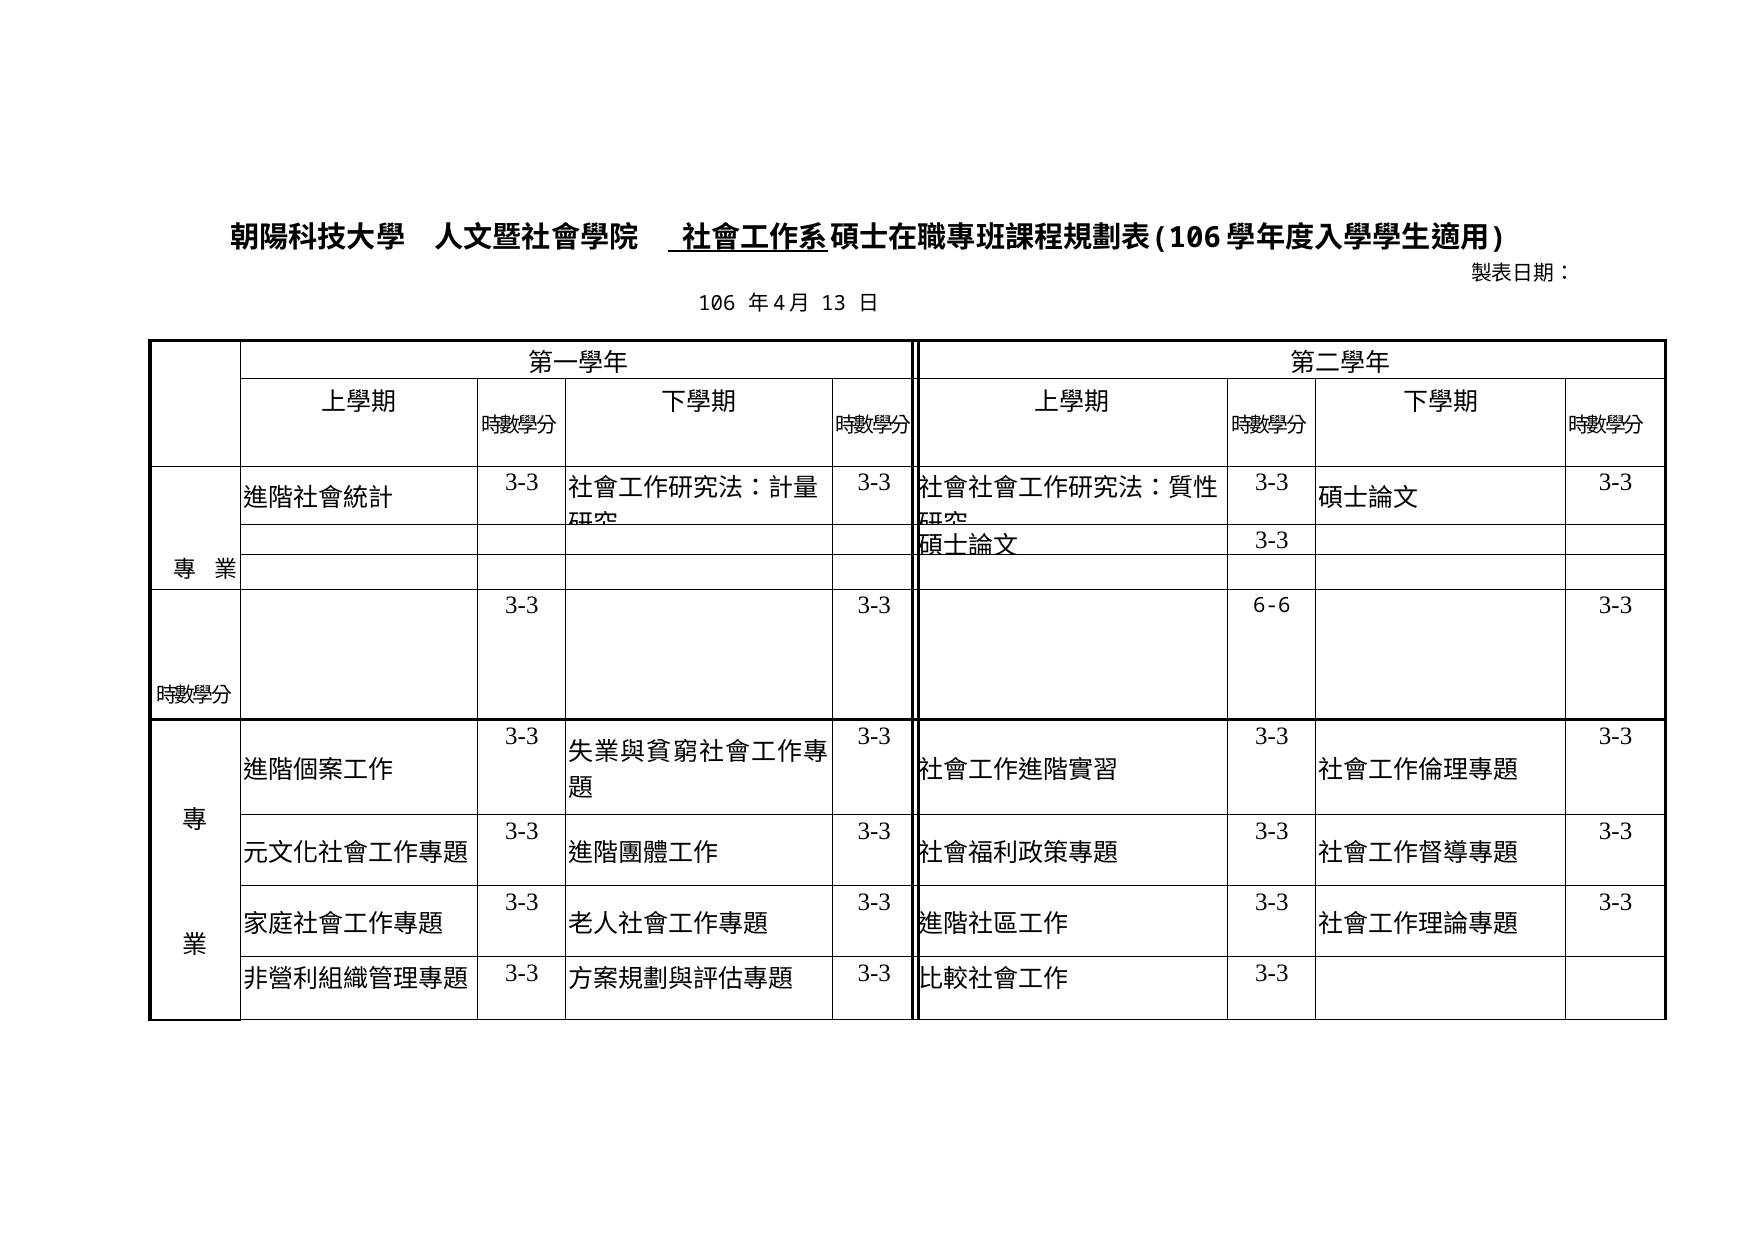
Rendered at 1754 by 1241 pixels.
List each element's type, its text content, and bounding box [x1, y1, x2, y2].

table_cell 進階團體工作 [566, 815, 832, 885]
table_cell 3-3 [833, 815, 911, 885]
table_cell 社會福利政策專題 [920, 815, 1227, 885]
table_cell [1316, 555, 1565, 589]
table_cell 專 業 必 修 [152, 467, 240, 589]
table_cell 3-3 [833, 721, 911, 814]
table_cell [241, 525, 477, 554]
table_cell 進階個案工作 [241, 721, 477, 814]
table_cell [241, 555, 477, 589]
table_cell 碩士論文 [1316, 467, 1565, 524]
table_cell 3-3 [1228, 525, 1315, 554]
table_cell 社會社會工作研究法：質性研究 [920, 467, 1227, 524]
table_header 第二學年 [920, 342, 1664, 378]
table_cell 非營利組織管理專題 [241, 957, 477, 1019]
table_cell 3-3 [1566, 467, 1664, 524]
table_cell 3-3 [478, 590, 565, 718]
table_cell 時數學分 [1566, 379, 1664, 466]
table_cell 進階社會統計 [241, 467, 477, 524]
table_cell 家庭社會工作專題 [241, 886, 477, 956]
table_cell 碩士論文 [920, 525, 1227, 554]
table_cell 3-3 [833, 467, 911, 524]
table_cell 比較社會工作 [920, 957, 1227, 1019]
table_cell [1566, 957, 1664, 1019]
table_cell 元文化社會工作專題 [241, 815, 477, 885]
table_cell 3-3 [833, 590, 911, 718]
table_cell 3-3 [478, 957, 565, 1019]
table_cell 方案規劃與評估專題 [566, 957, 832, 1019]
text 朝陽科技大學 人文暨社會學院 社會工作系 碩士在職專班課程規劃表(106學年度入學學生適用) [150, 214, 1604, 256]
table_cell [566, 555, 832, 589]
table_cell 3-3 [1566, 886, 1664, 956]
text 製表日期：106 年4月 13 日 [150, 256, 1562, 317]
table_cell [1316, 525, 1565, 554]
table_cell 3-3 [833, 957, 911, 1019]
table_cell 時數學分 [478, 379, 565, 466]
table_cell 時數學分 [1228, 379, 1315, 466]
table_header [152, 342, 240, 466]
table_cell [241, 590, 477, 718]
table_cell [478, 555, 565, 589]
table_cell 社會工作督導專題 [1316, 815, 1565, 885]
table_cell 3-3 [478, 886, 565, 956]
table_cell 上學期 [241, 379, 477, 466]
table_cell [478, 525, 565, 554]
table_cell 3-3 [1566, 590, 1664, 718]
table_cell 時數學分 [833, 379, 911, 466]
table_cell [1316, 590, 1565, 718]
table_cell [833, 555, 911, 589]
table_cell 社會工作倫理專題 [1316, 721, 1565, 814]
table_cell [566, 525, 832, 554]
table_cell 3-3 [1228, 721, 1315, 814]
table_cell 3-3 [1228, 886, 1315, 956]
table_cell 下學期 [566, 379, 832, 466]
table_cell [920, 555, 1227, 589]
table_cell 6-6 [1228, 590, 1315, 718]
table_cell [920, 590, 1227, 718]
table_cell 進階社區工作 [920, 886, 1227, 956]
table_cell 3-3 [1228, 815, 1315, 885]
table_cell 3-3 [1228, 467, 1315, 524]
table_cell [566, 590, 832, 718]
table_cell 社會工作進階實習 [920, 721, 1227, 814]
table_cell [1316, 957, 1565, 1019]
table_cell [833, 525, 911, 554]
table_cell 3-3 [1228, 957, 1315, 1019]
table_cell 3-3 [478, 467, 565, 524]
table_cell 3-3 [478, 815, 565, 885]
table_cell 社會工作研究法：計量研究 [566, 467, 832, 524]
table_cell 時數學分 [152, 590, 240, 718]
table_cell [1566, 555, 1664, 589]
table_cell 專 業 選 修 [152, 721, 240, 1019]
table_cell 上學期 [920, 379, 1227, 466]
table_cell 老人社會工作專題 [566, 886, 832, 956]
table_cell 3-3 [1566, 721, 1664, 814]
table_cell 下學期 [1316, 379, 1565, 466]
table_cell [1566, 525, 1664, 554]
table_cell 3-3 [478, 721, 565, 814]
table_cell 失業與貧窮社會工作專題 [566, 721, 832, 814]
table_cell 3-3 [1566, 815, 1664, 885]
table_cell [1228, 555, 1315, 589]
table_cell 社會工作理論專題 [1316, 886, 1565, 956]
table_cell 3-3 [833, 886, 911, 956]
table_header 第一學年 [241, 342, 911, 378]
